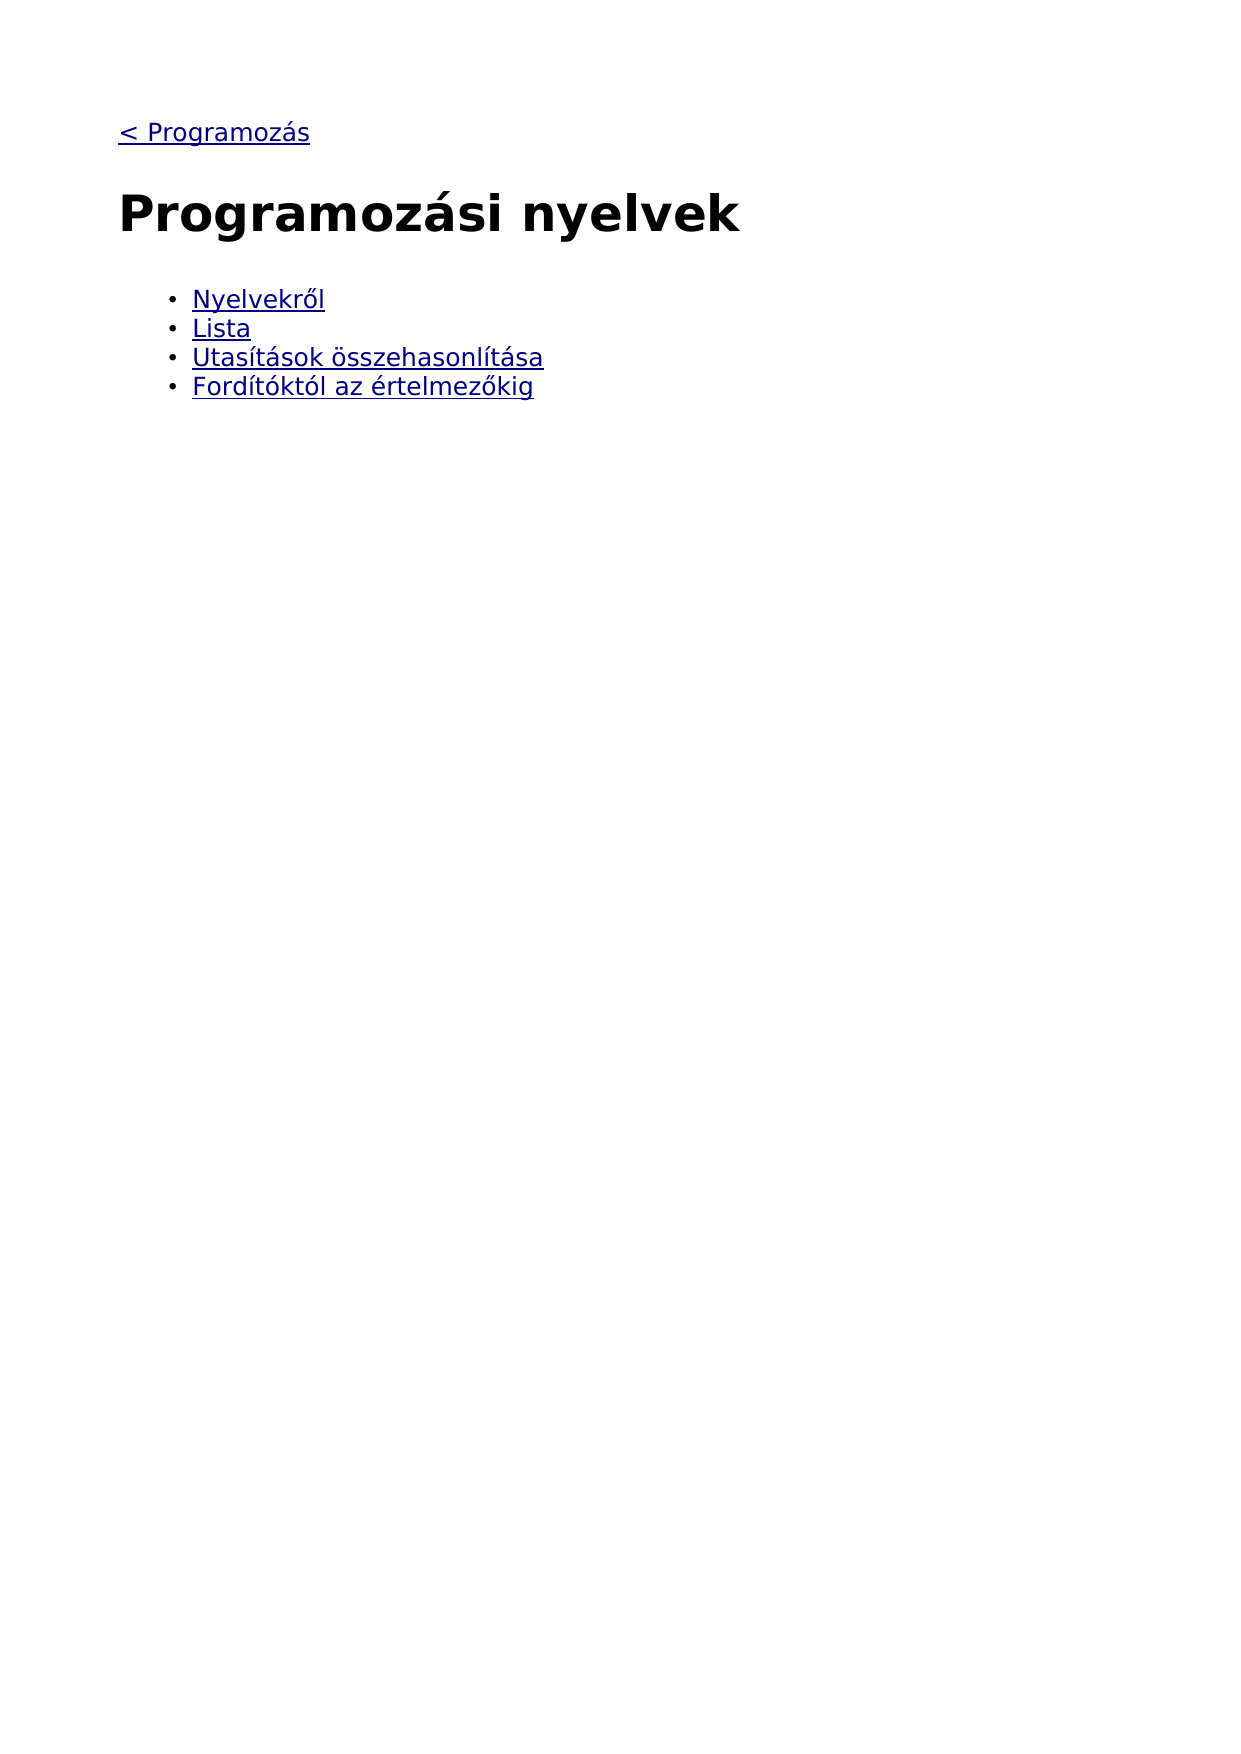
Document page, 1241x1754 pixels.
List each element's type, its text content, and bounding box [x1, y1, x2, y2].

list Utasítások összehasonlítása [177, 343, 1122, 372]
list Fordítóktól az értelmezőkig [177, 372, 1122, 402]
list Lista [177, 314, 1122, 343]
list Nyelvekről [177, 285, 1122, 314]
text < Programozás [118, 118, 1122, 147]
subtitle Programozási nyelvek [118, 185, 1122, 243]
